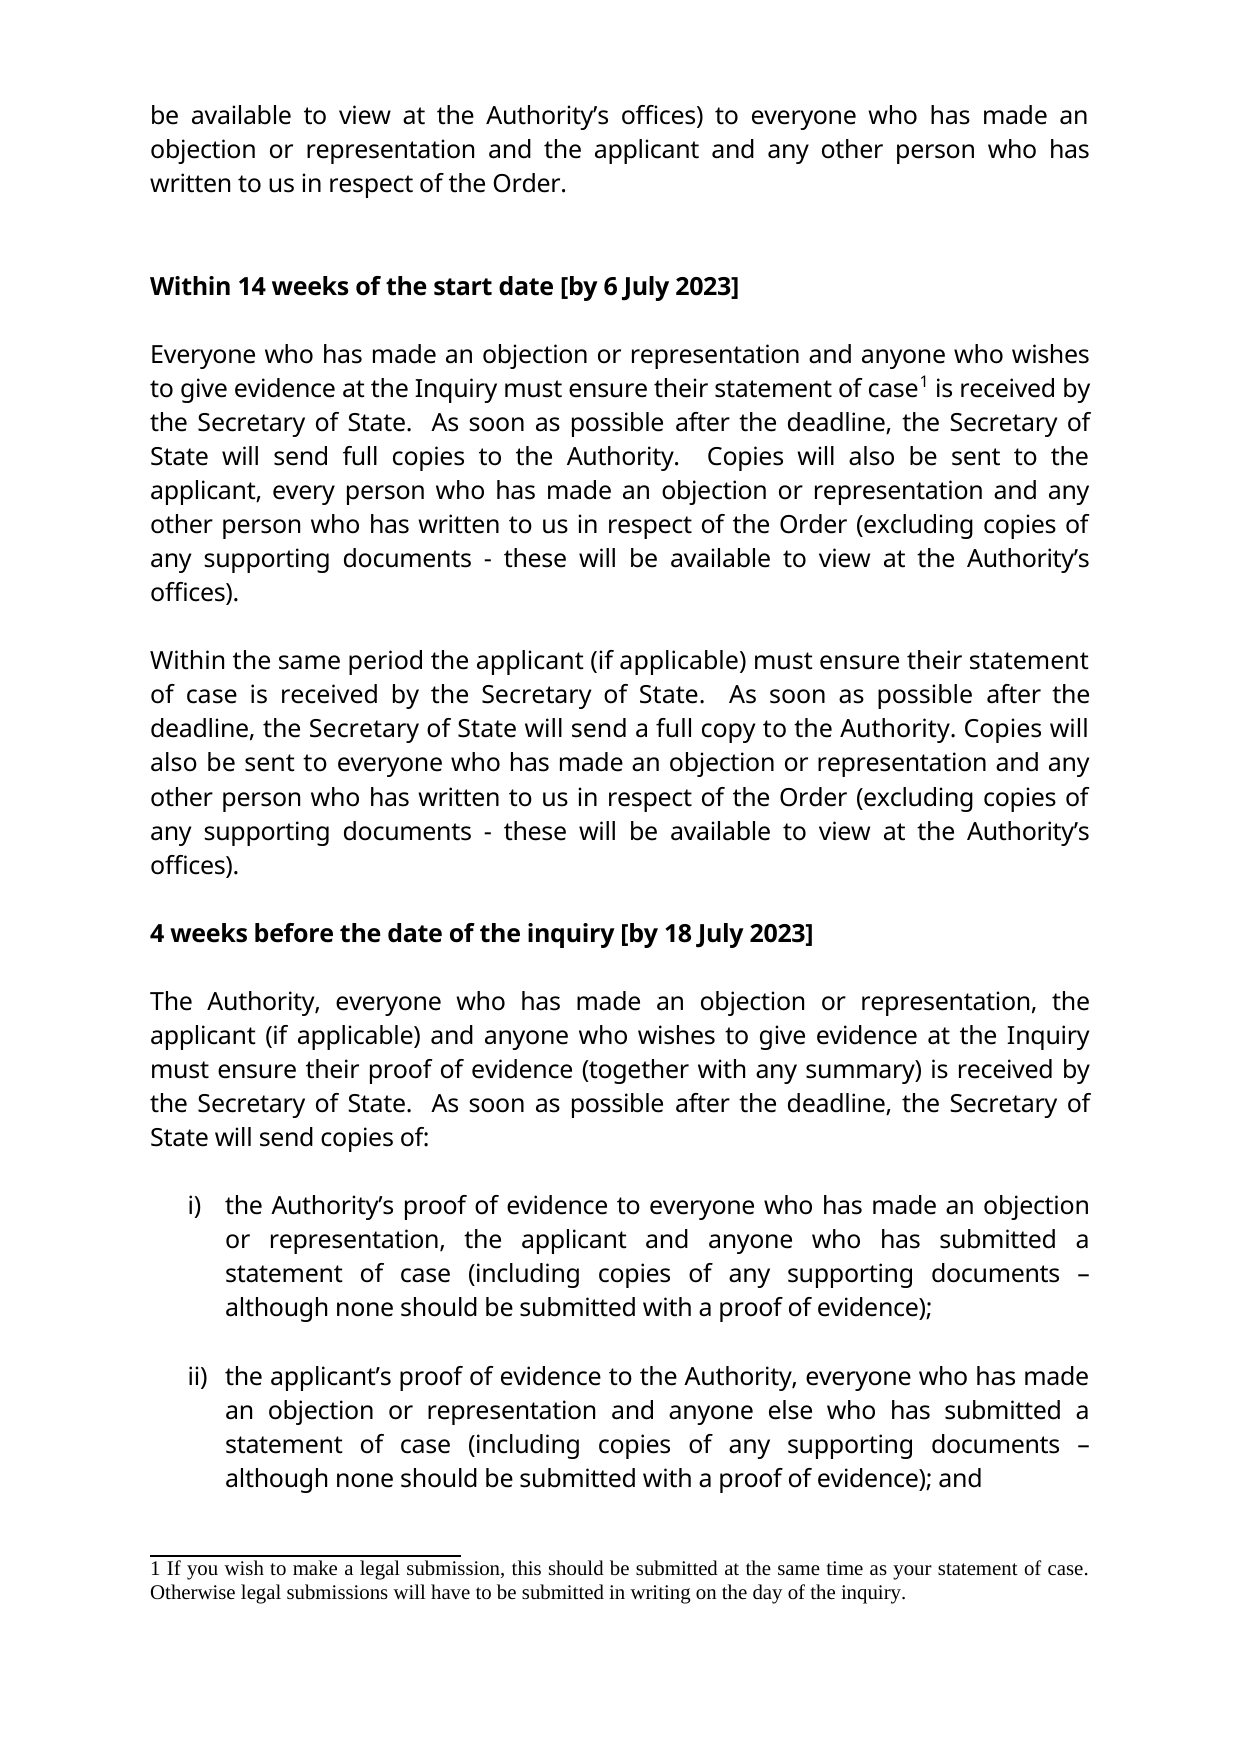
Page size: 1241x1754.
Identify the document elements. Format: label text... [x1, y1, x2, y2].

text be available to view at the Authority’s offices) to everyone who has made an objection or representation and the applicant and any other person who has written to us in respect of the Order. [150, 98, 1090, 200]
text Within 14 weeks of the start date [by 6 July 2023] [150, 268, 1090, 302]
text The Authority, everyone who has made an objection or representation, the applicant (if applicable) and anyone who wishes to give evidence at the Inquiry must ensure their proof of evidence (together with any summary) is received by the Secretary of State. As soon as possible after the deadline, the Secretary of State will send copies of: [150, 983, 1090, 1154]
list the applicant’s proof of evidence to the Authority, everyone who has made an objection or representation and anyone else who has submitted a statement of case (including copies of any supporting documents – although none should be submitted with a proof of evidence); and [187, 1358, 1090, 1494]
list the Authority’s proof of evidence to everyone who has made an objection or representation, the applicant and anyone who has submitted a statement of case (including copies of any supporting documents – although none should be submitted with a proof of evidence); [187, 1188, 1090, 1324]
text 4 weeks before the date of the inquiry [by 18 July 2023] [150, 915, 1090, 949]
text If you wish to make a legal submission, this should be submitted at the same time as your statement of case. Otherwise legal submissions will have to be submitted in writing on the day of the inquiry. [150, 1556, 1090, 1604]
text Everyone who has made an objection or representation and anyone who wishes to give evidence at the Inquiry must ensure their statement of case is received by the Secretary of State. As soon as possible after the deadline, the Secretary of State will send full copies to the Authority. Copies will also be sent to the applicant, every person who has made an objection or representation and any other person who has written to us in respect of the Order (excluding copies of any supporting documents - these will be available to view at the Authority’s offices). [150, 336, 1090, 609]
text Within the same period the applicant (if applicable) must ensure their statement of case is received by the Secretary of State. As soon as possible after the deadline, the Secretary of State will send a full copy to the Authority. Copies will also be sent to everyone who has made an objection or representation and any other person who has written to us in respect of the Order (excluding copies of any supporting documents - these will be available to view at the Authority’s offices). [150, 643, 1090, 881]
